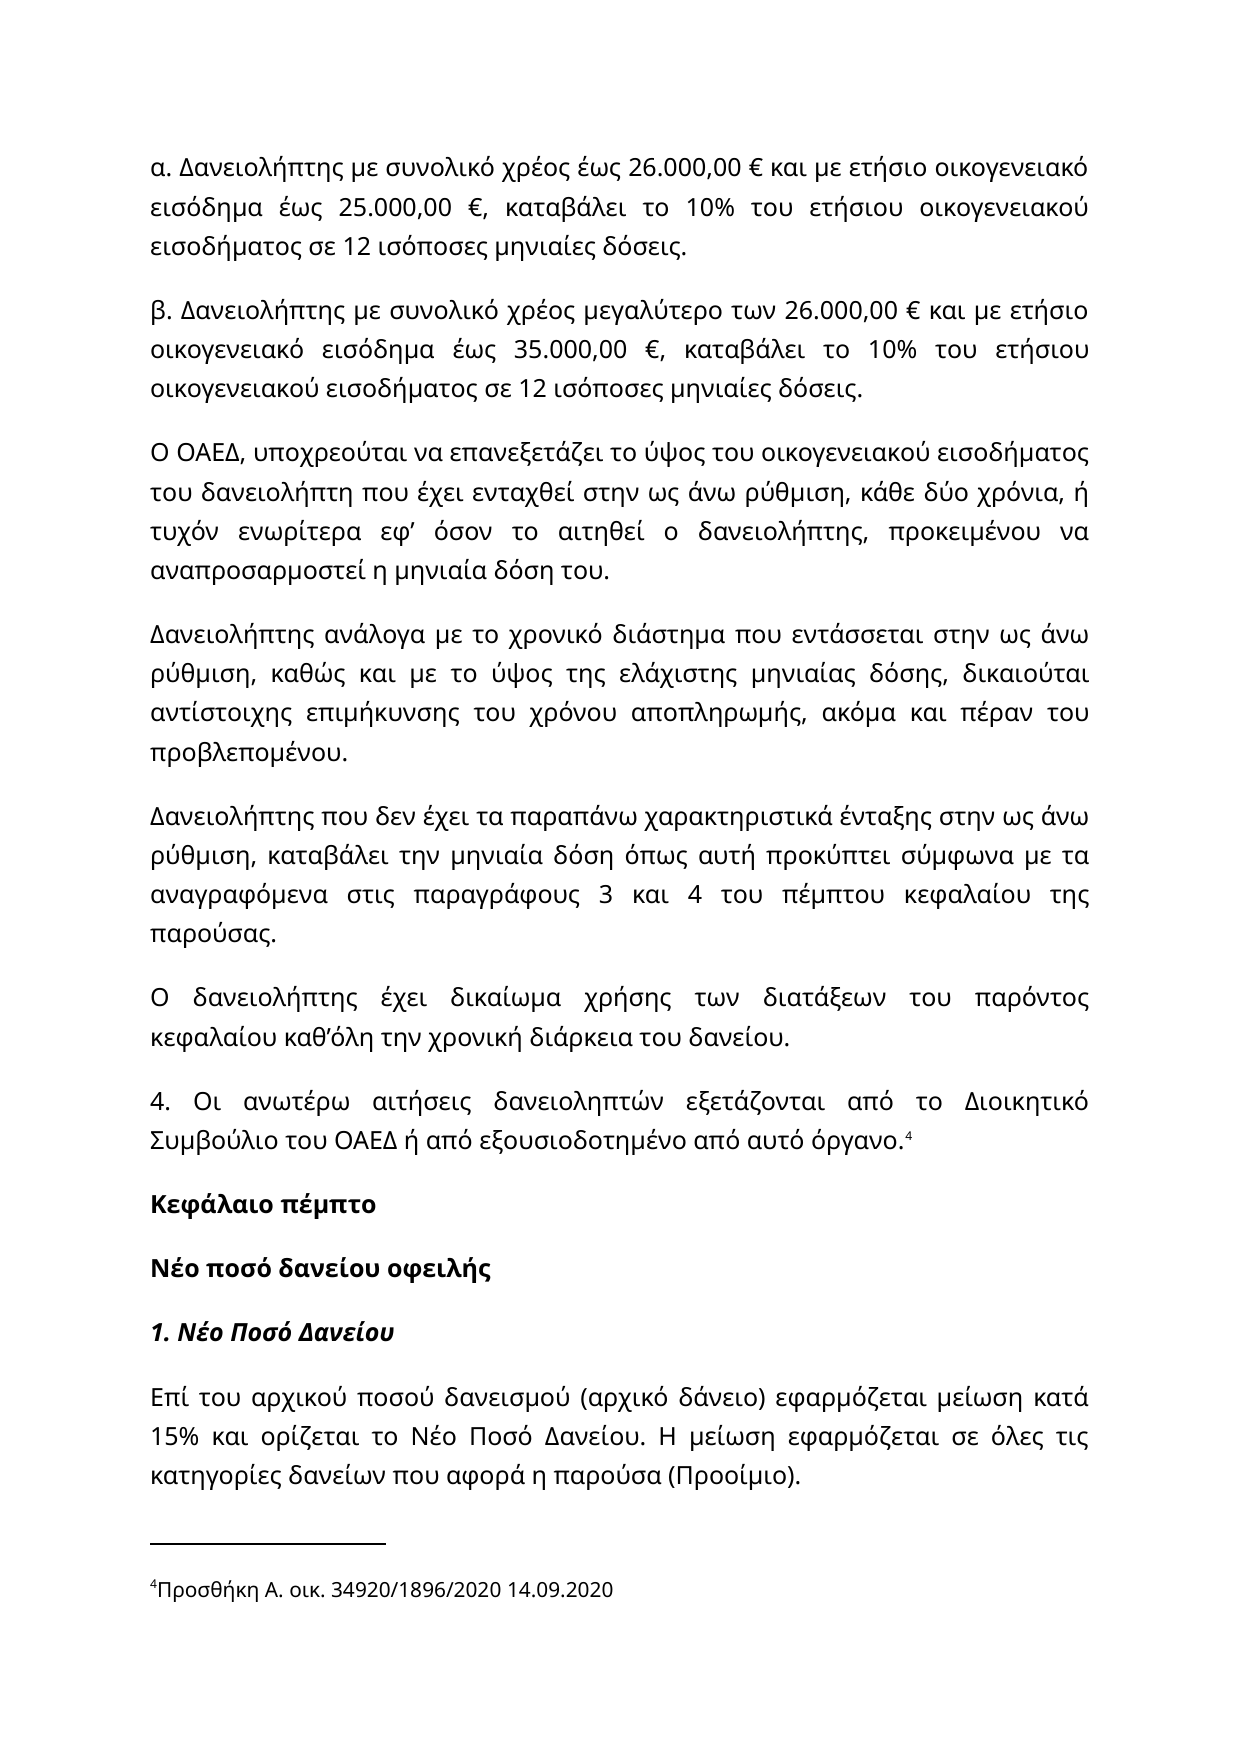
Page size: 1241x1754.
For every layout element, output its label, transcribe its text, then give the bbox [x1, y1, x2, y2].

text Προσθήκη A. οικ. 34920/1896/2020 14.09.2020 [150, 1576, 1090, 1604]
text Ο ΟΑΕΔ, υποχρεούται να επανεξετάζει το ύψος του οικογενειακού εισοδήματος του δανειολήπτη που έχει ενταχθεί στην ως άνω ρύθμιση, κάθε δύο χρόνια, ή τυχόν ενωρίτερα εφ’ όσον το αιτηθεί ο δανειολήπτης, προκειμένου να αναπροσαρμοστεί η μηνιαία δόση του. [150, 435, 1090, 587]
text Δανειολήπτης που δεν έχει τα παραπάνω χαρακτηριστικά ένταξης στην ως άνω ρύθμιση, καταβάλει την μηνιαία δόση όπως αυτή προκύπτει σύμφωνα με τα αναγραφόμενα στις παραγράφους 3 και 4 του πέμπτου κεφαλαίου της παρούσας. [150, 798, 1090, 950]
text Ο δανειολήπτης έχει δικαίωμα χρήσης των διατάξεων του παρόντος κεφαλαίου καθ’όλη την χρονική διάρκεια του δανείου. [150, 980, 1090, 1053]
text β. Δανειολήπτης με συνολικό χρέος μεγαλύτερο των 26.000,00 € και με ετήσιο οικογενειακό εισόδημα έως 35.000,00 €, καταβάλει το 10% του ετήσιου οικογενειακού εισοδήματος σε 12 ισόποσες μηνιαίες δόσεις. [150, 292, 1090, 405]
text 4. Οι ανωτέρω αιτήσεις δανειοληπτών εξετάζονται από το Διοικητικό Συμβούλιο του ΟΑΕΔ ή από εξουσιοδοτημένο από αυτό όργανο. [150, 1083, 1090, 1157]
text 1. Νέο Ποσό Δανείου [150, 1315, 1090, 1349]
text Επί του αρχικού ποσού δανεισμού (αρχικό δάνειο) εφαρμόζεται μείωση κατά 15% και ορίζεται το Νέο Ποσό Δανείου. Η μείωση εφαρμόζεται σε όλες τις κατηγορίες δανείων που αφορά η παρούσα (Προοίμιο). [150, 1379, 1090, 1492]
text Δανειολήπτης ανάλογα με το χρονικό διάστημα που εντάσσεται στην ως άνω ρύθμιση, καθώς και με το ύψος της ελάχιστης μηνιαίας δόσης, δικαιούται αντίστοιχης επιμήκυνσης του χρόνου αποπληρωμής, ακόμα και πέραν του προβλεπομένου. [150, 617, 1090, 768]
text Νέο ποσό δανείου οφειλής [150, 1251, 1090, 1285]
text α. Δανειολήπτης με συνολικό χρέος έως 26.000,00 € και με ετήσιο οικογενειακό εισόδημα έως 25.000,00 €, καταβάλει το 10% του ετήσιου οικογενειακού εισοδήματος σε 12 ισόποσες μηνιαίες δόσεις. [150, 150, 1090, 262]
text Κεφάλαιο πέμπτο [150, 1187, 1090, 1221]
